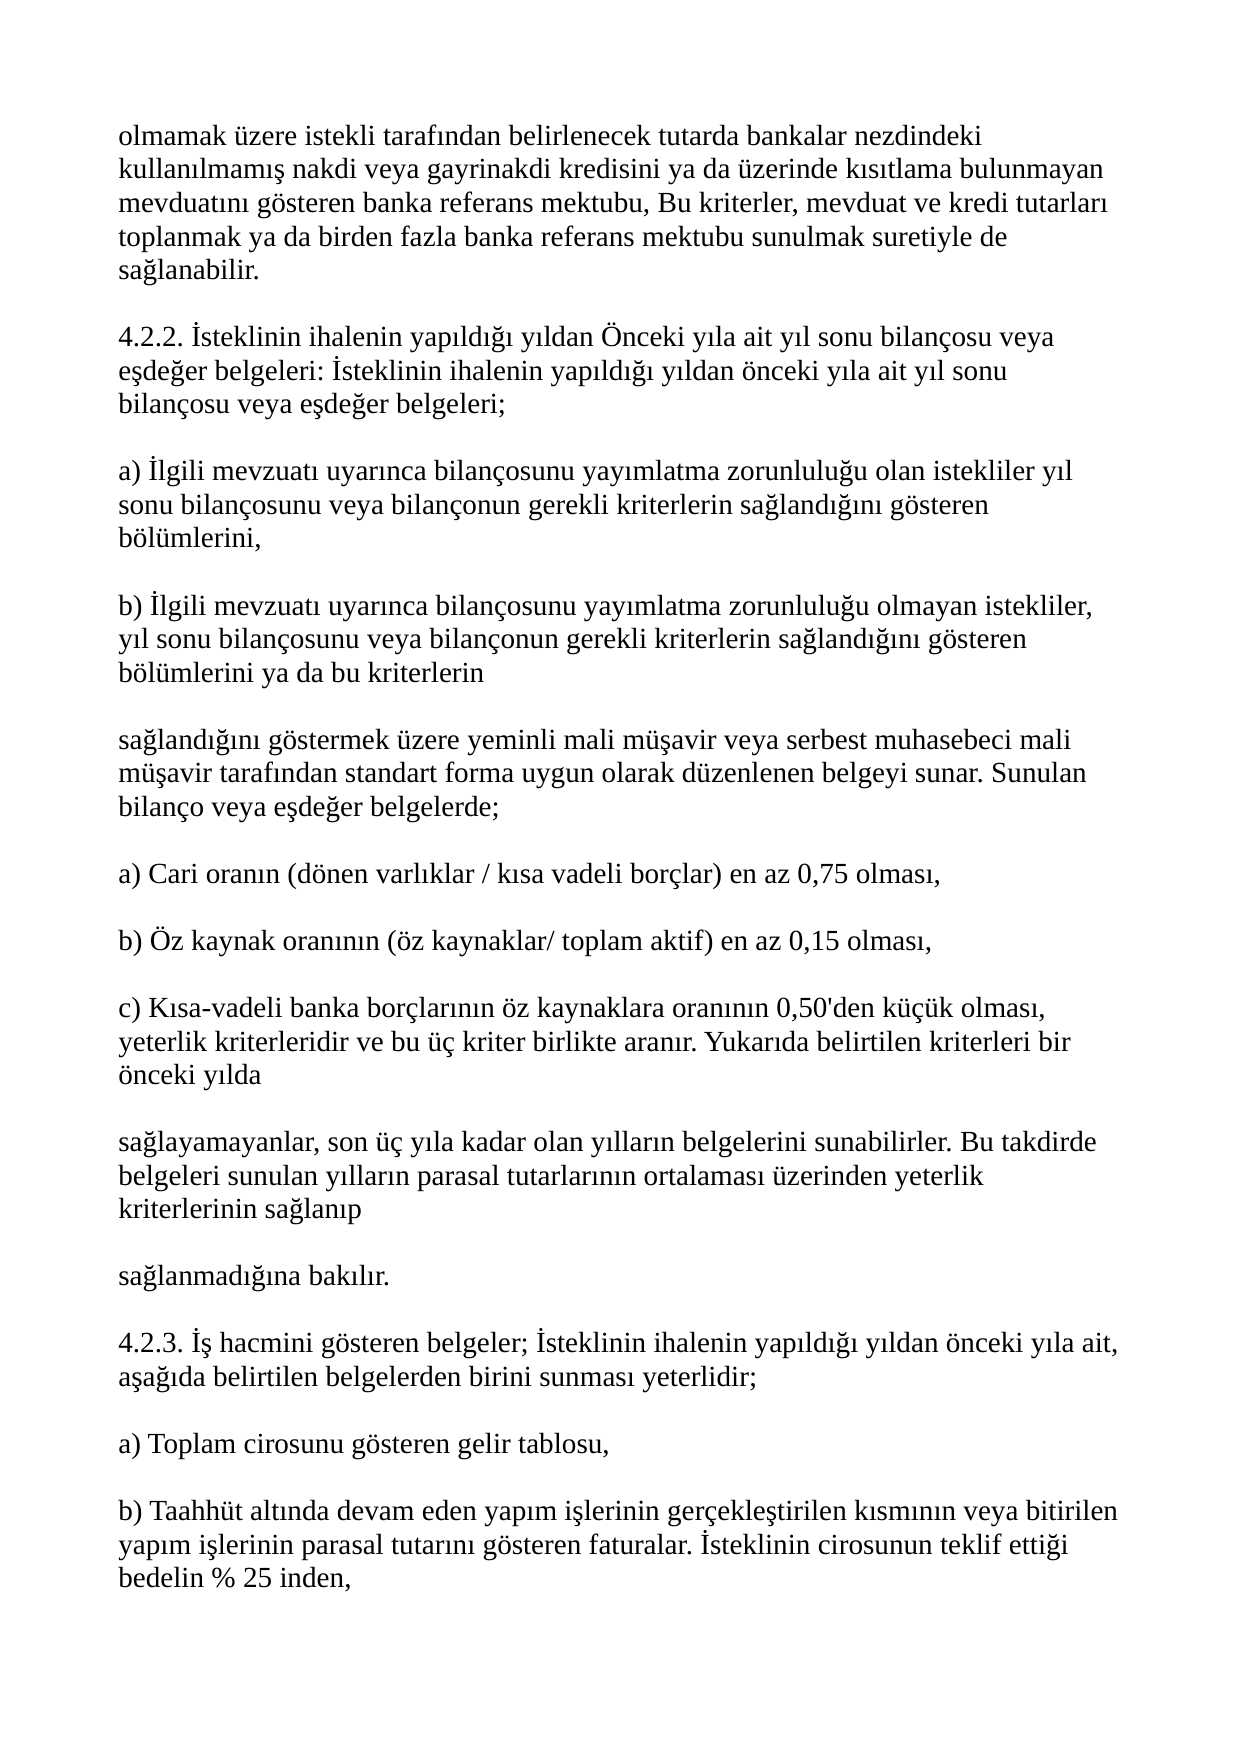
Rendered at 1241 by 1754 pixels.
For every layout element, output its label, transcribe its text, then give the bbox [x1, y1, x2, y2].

text sağlandığını göstermek üzere yeminli mali müşavir veya serbest muhasebeci mali müşavir tarafından standart forma uygun olarak düzenlenen belgeyi sunar. Sunulan bilanço veya eşdeğer belgelerde; [118, 722, 1122, 822]
text c) Kısa-vadeli banka borçlarının öz kaynaklara oranının 0,50'den küçük olması, yeterlik kriterleridir ve bu üç kriter birlikte aranır. Yukarıda belirtilen kriterleri bir önceki yılda [118, 990, 1122, 1091]
text a) İlgili mevzuatı uyarınca bilançosunu yayımlatma zorunluluğu olan istekliler yıl sonu bilançosunu veya bilançonun gerekli kriterlerin sağlandığını gösteren bölümlerini, [118, 453, 1122, 554]
text a) Toplam cirosunu gösteren gelir tablosu, [118, 1426, 1122, 1460]
text b) Taahhüt altında devam eden yapım işlerinin gerçekleştirilen kısmının veya bitirilen yapım işlerinin parasal tutarını gösteren faturalar. İsteklinin cirosunun teklif ettiği bedelin % 25 inden, [118, 1493, 1122, 1594]
text b) İlgili mevzuatı uyarınca bilançosunu yayımlatma zorunluluğu olmayan istekliler, yıl sonu bilançosunu veya bilançonun gerekli kriterlerin sağlandığını gösteren bölümlerini ya da bu kriterlerin [118, 588, 1122, 688]
text 4.2.3. İş hacmini gösteren belgeler; İsteklinin ihalenin yapıldığı yıldan önceki yıla ait, aşağıda belirtilen belgelerden birini sunması yeterlidir; [118, 1326, 1122, 1393]
text a) Cari oranın (dönen varlıklar / kısa vadeli borçlar) en az 0,75 olması, [118, 856, 1122, 889]
text olmamak üzere istekli tarafından belirlenecek tutarda bankalar nezdindeki kullanılmamış nakdi veya gayrinakdi kredisini ya da üzerinde kısıtlama bulunmayan mevduatını gösteren banka referans mektubu, Bu kriterler, mevduat ve kredi tutarları toplanmak ya da birden fazla banka referans mektubu sunulmak suretiyle de sağlanabilir. [118, 118, 1122, 286]
text b) Öz kaynak oranının (öz kaynaklar/ toplam aktif) en az 0,15 olması, [118, 923, 1122, 957]
text sağlayamayanlar, son üç yıla kadar olan yılların belgelerini sunabilirler. Bu takdirde belgeleri sunulan yılların parasal tutarlarının ortalaması üzerinden yeterlik kriterlerinin sağlanıp [118, 1124, 1122, 1225]
text sağlanmadığına bakılır. [118, 1258, 1122, 1292]
text 4.2.2. İsteklinin ihalenin yapıldığı yıldan Önceki yıla ait yıl sonu bilançosu veya eşdeğer belgeleri: İsteklinin ihalenin yapıldığı yıldan önceki yıla ait yıl sonu bilançosu veya eşdeğer belgeleri; [118, 319, 1122, 420]
